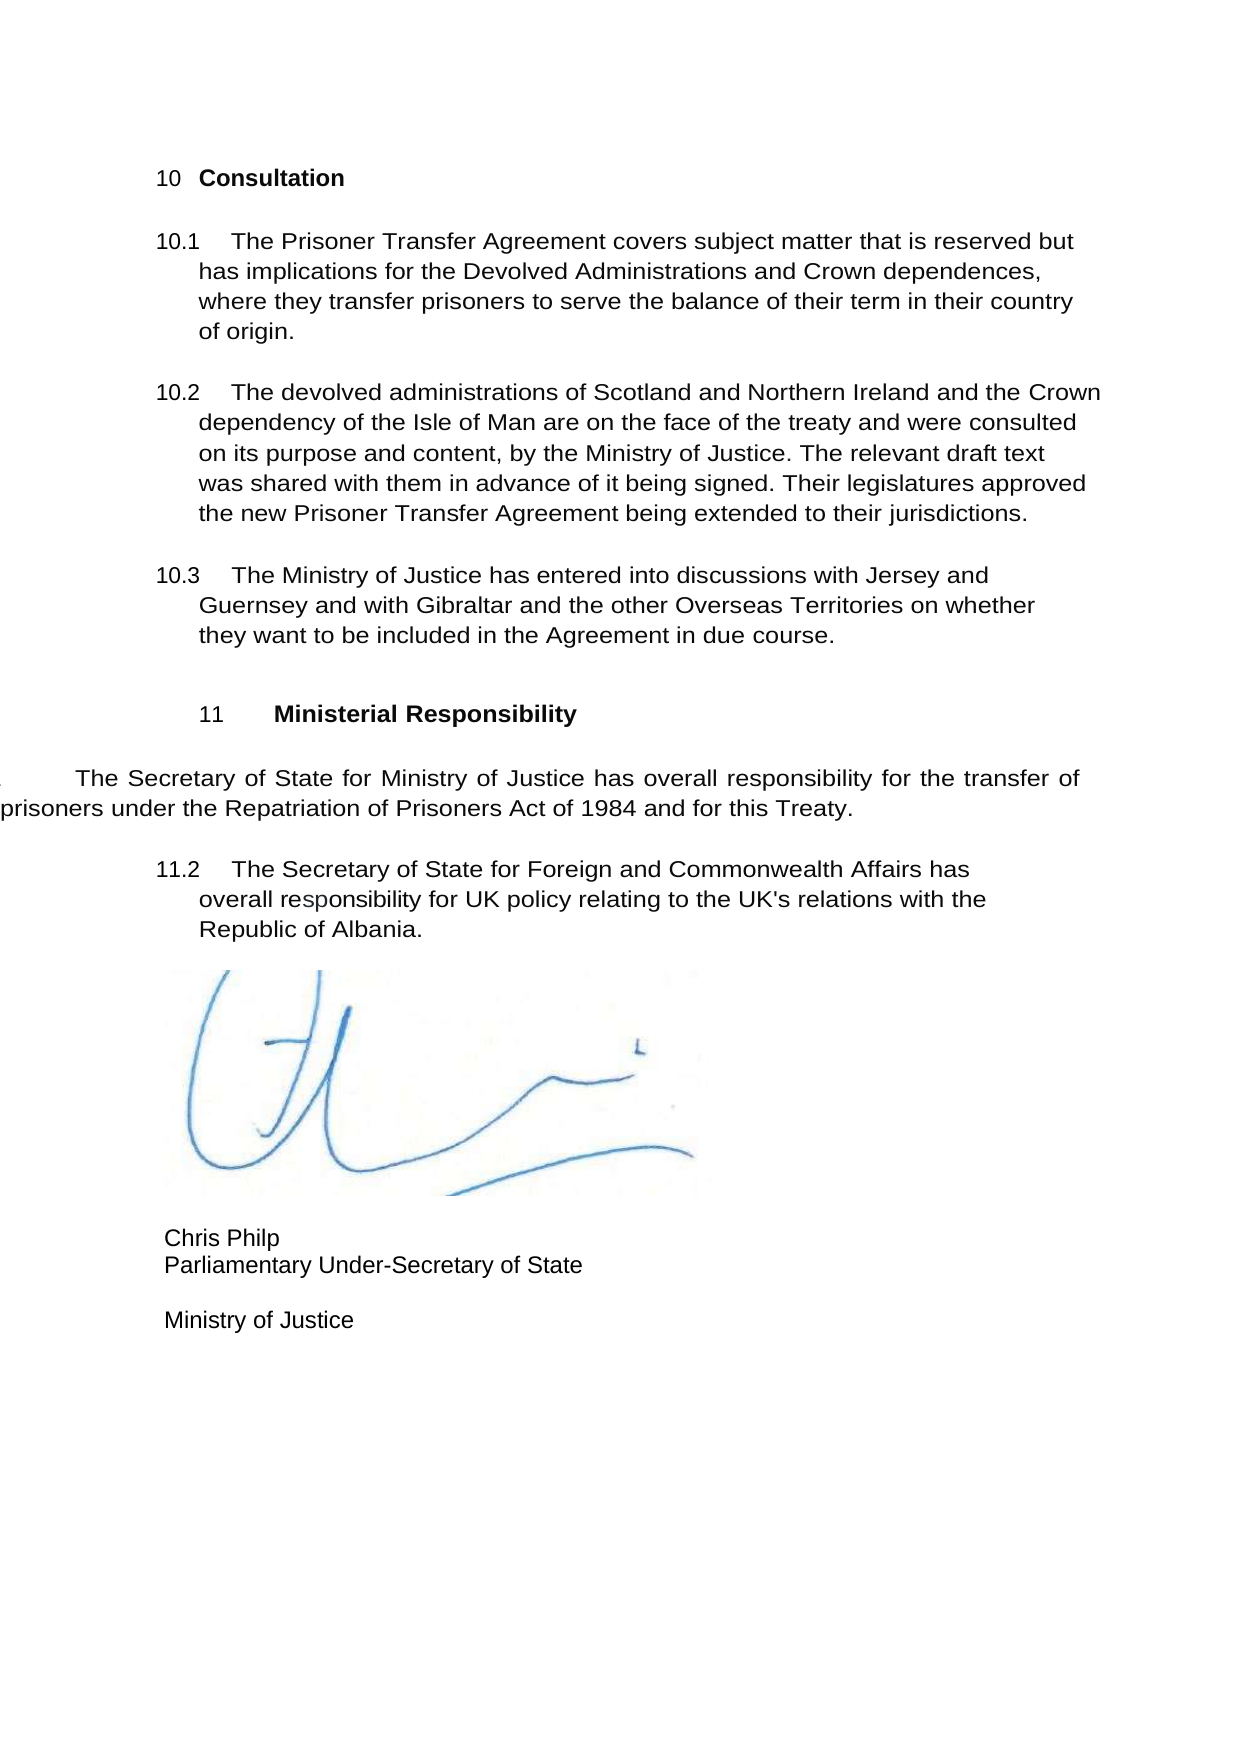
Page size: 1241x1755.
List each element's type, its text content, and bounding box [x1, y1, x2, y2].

list Ministerial Responsibility [198, 700, 1241, 728]
list dependency of the Isle of Man are on the face of the treaty and were consulted on its purpose and content, by the Ministry of Justice. The relevant draft text was shared with them in advance of it being signed. Their legislatures approved the new Prisoner Transfer Agreement being extended to their jurisdictions. [198, 409, 1089, 526]
list The Secretary of State for Ministry of Justice has overall responsibility for the transfer of prisoners under the Repatriation of Prisoners Act of 1984 and for this Treaty. [0, 764, 1080, 821]
list The Secretary of State for Foreign and Commonwealth Affairs has overall responsibility for UK policy relating to the UK's relations with the Republic of Albania. [156, 856, 1044, 943]
text Ministry of Justice [8, 1306, 1241, 1334]
list The devolved administrations of Scotland and Northern Ireland and the Crown [156, 379, 1241, 405]
list The Ministry of Justice has entered into discussions with Jersey and Guernsey and with Gibraltar and the other Overseas Territories on whether they want to be included in the Agreement in due course. [156, 562, 1082, 648]
list Consultation [156, 163, 1241, 191]
text Parliamentary Under-Secretary of State [8, 1251, 1241, 1279]
list The Prisoner Transfer Agreement covers subject matter that is reserved but has implications for the Devolved Administrations and Crown dependences, where they transfer prisoners to serve the balance of their term in their country of origin. [156, 228, 1093, 345]
text Chris Philp [8, 1224, 1241, 1251]
